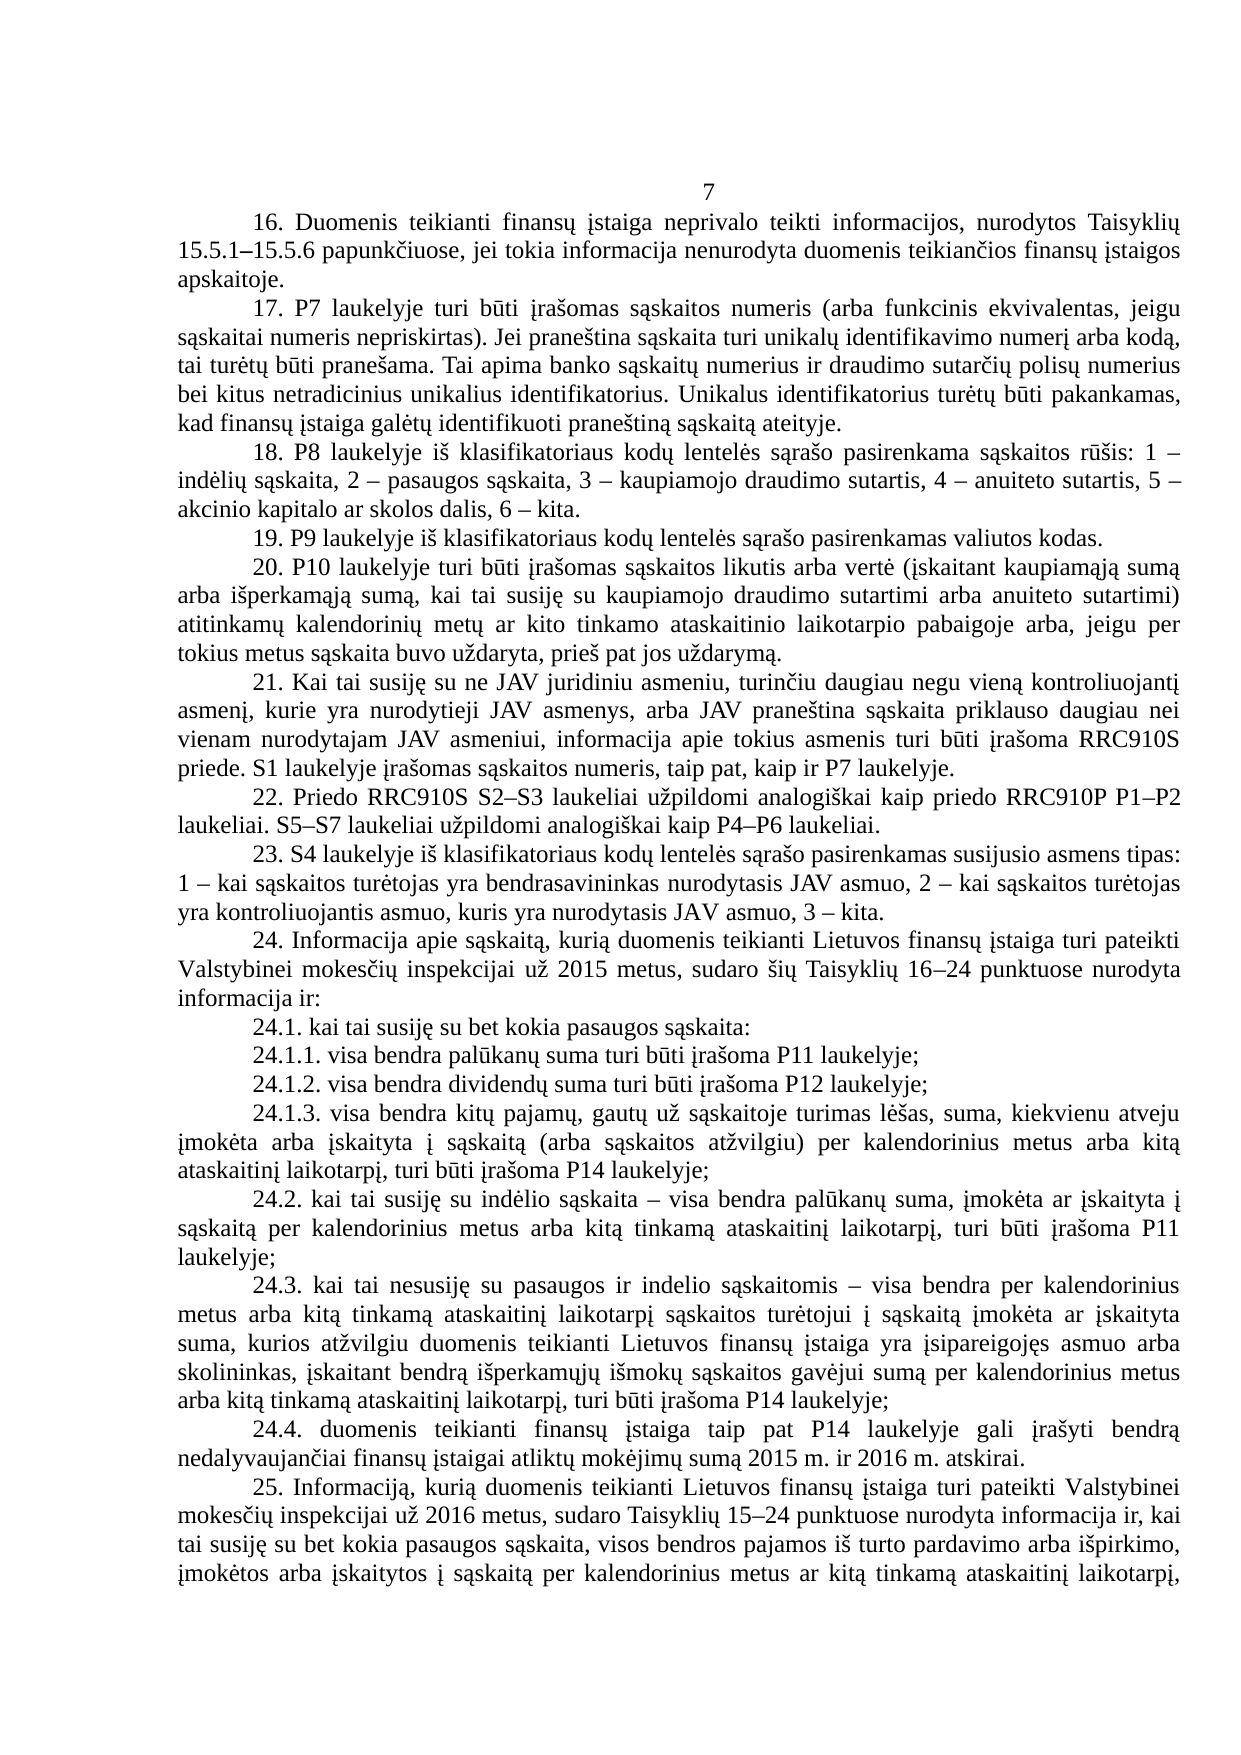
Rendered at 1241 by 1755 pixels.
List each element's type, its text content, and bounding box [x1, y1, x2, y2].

text 17. P7 laukelyje turi būti įrašomas sąskaitos numeris (arba funkcinis ekvivalentas, jeigu sąskaitai numeris nepriskirtas). Jei praneština sąskaita turi unikalų identifikavimo numerį arba kodą, tai turėtų būti pranešama. Tai apima banko sąskaitų numerius ir draudimo sutarčių polisų numerius bei kitus netradicinius unikalius identifikatorius. Unikalus identifikatorius turėtų būti pakankamas, kad finansų įstaiga galėtų identifikuoti praneštiną sąskaitą ateityje. [177, 293, 1181, 437]
text 24.1.2. visa bendra dividendų suma turi būti įrašoma P12 laukelyje; [177, 1069, 1181, 1098]
text 24.1.1. visa bendra palūkanų suma turi būti įrašoma P11 laukelyje; [177, 1040, 1181, 1069]
text 24.3. kai tai nesusiję su pasaugos ir indelio sąskaitomis – visa bendra per kalendorinius metus arba kitą tinkamą ataskaitinį laikotarpį sąskaitos turėtojui į sąskaitą įmokėta ar įskaityta suma, kurios atžvilgiu duomenis teikianti Lietuvos finansų įstaiga yra įsipareigojęs asmuo arba skolininkas, įskaitant bendrą išperkamųjų išmokų sąskaitos gavėjui sumą per kalendorinius metus arba kitą tinkamą ataskaitinį laikotarpį, turi būti įrašoma P14 laukelyje; [177, 1270, 1181, 1414]
text 24.1.3. visa bendra kitų pajamų, gautų už sąskaitoje turimas lėšas, suma, kiekvienu atveju įmokėta arba įskaityta į sąskaitą (arba sąskaitos atžvilgiu) per kalendorinius metus arba kitą ataskaitinį laikotarpį, turi būti įrašoma P14 laukelyje; [177, 1098, 1181, 1184]
text 18. P8 laukelyje iš klasifikatoriaus kodų lentelės sąrašo pasirenkama sąskaitos rūšis: 1 – indėlių sąskaita, 2 – pasaugos sąskaita, 3 – kaupiamojo draudimo sutartis, 4 – anuiteto sutartis, 5 – akcinio kapitalo ar skolos dalis, 6 – kita. [177, 437, 1181, 523]
text 19. P9 laukelyje iš klasifikatoriaus kodų lentelės sąrašo pasirenkamas valiutos kodas. [177, 523, 1181, 552]
text 21. Kai tai susiję su ne JAV juridiniu asmeniu, turinčiu daugiau negu vieną kontroliuojantį asmenį, kurie yra nurodytieji JAV asmenys, arba JAV praneština sąskaita priklauso daugiau nei vienam nurodytajam JAV asmeniui, informacija apie tokius asmenis turi būti įrašoma RRC910S priede. S1 laukelyje įrašomas sąskaitos numeris, taip pat, kaip ir P7 laukelyje. [177, 667, 1181, 782]
text 22. Priedo RRC910S S2–S3 laukeliai užpildomi analogiškai kaip priedo RRC910P P1–P2 laukeliai. S5–S7 laukeliai užpildomi analogiškai kaip P4–P6 laukeliai. [177, 782, 1181, 839]
text 24.4. duomenis teikianti finansų įstaiga taip pat P14 laukelyje gali įrašyti bendrą nedalyvaujančiai finansų įstaigai atliktų mokėjimų sumą 2015 m. ir 2016 m. atskirai. [177, 1414, 1181, 1472]
text 16. Duomenis teikianti finansų įstaiga neprivalo teikti informacijos, nurodytos Taisyklių 15.5.1–15.5.6 papunkčiuose, jei tokia informacija nenurodyta duomenis teikiančios finansų įstaigos apskaitoje. [177, 207, 1181, 293]
text 20. P10 laukelyje turi būti įrašomas sąskaitos likutis arba vertė (įskaitant kaupiamąją sumą arba išperkamąją sumą, kai tai susiję su kaupiamojo draudimo sutartimi arba anuiteto sutartimi) atitinkamų kalendorinių metų ar kito tinkamo ataskaitinio laikotarpio pabaigoje arba, jeigu per tokius metus sąskaita buvo uždaryta, prieš pat jos uždarymą. [177, 552, 1181, 667]
text 25. Informaciją, kurią duomenis teikianti Lietuvos finansų įstaiga turi pateikti Valstybinei mokesčių inspekcijai už 2016 metus, sudaro Taisyklių 15–24 punktuose nurodyta informacija ir, kai tai susiję su bet kokia pasaugos sąskaita, visos bendros pajamos iš turto pardavimo arba išpirkimo, įmokėtos arba įskaitytos į sąskaitą per kalendorinius metus ar kitą tinkamą ataskaitinį laikotarpį, [177, 1472, 1181, 1587]
text 24. Informacija apie sąskaitą, kurią duomenis teikianti Lietuvos finansų įstaiga turi pateikti Valstybinei mokesčių inspekcijai už 2015 metus, sudaro šių Taisyklių 16–24 punktuose nurodyta informacija ir: [177, 925, 1181, 1012]
text 23. S4 laukelyje iš klasifikatoriaus kodų lentelės sąrašo pasirenkamas susijusio asmens tipas: 1 – kai sąskaitos turėtojas yra bendrasavininkas nurodytasis JAV asmuo, 2 – kai sąskaitos turėtojas yra kontroliuojantis asmuo, kuris yra nurodytasis JAV asmuo, 3 – kita. [177, 839, 1181, 925]
text 24.2. kai tai susiję su indėlio sąskaita – visa bendra palūkanų suma, įmokėta ar įskaityta į sąskaitą per kalendorinius metus arba kitą tinkamą ataskaitinį laikotarpį, turi būti įrašoma P11 laukelyje; [177, 1184, 1181, 1270]
text 24.1. kai tai susiję su bet kokia pasaugos sąskaita: [177, 1012, 1181, 1040]
